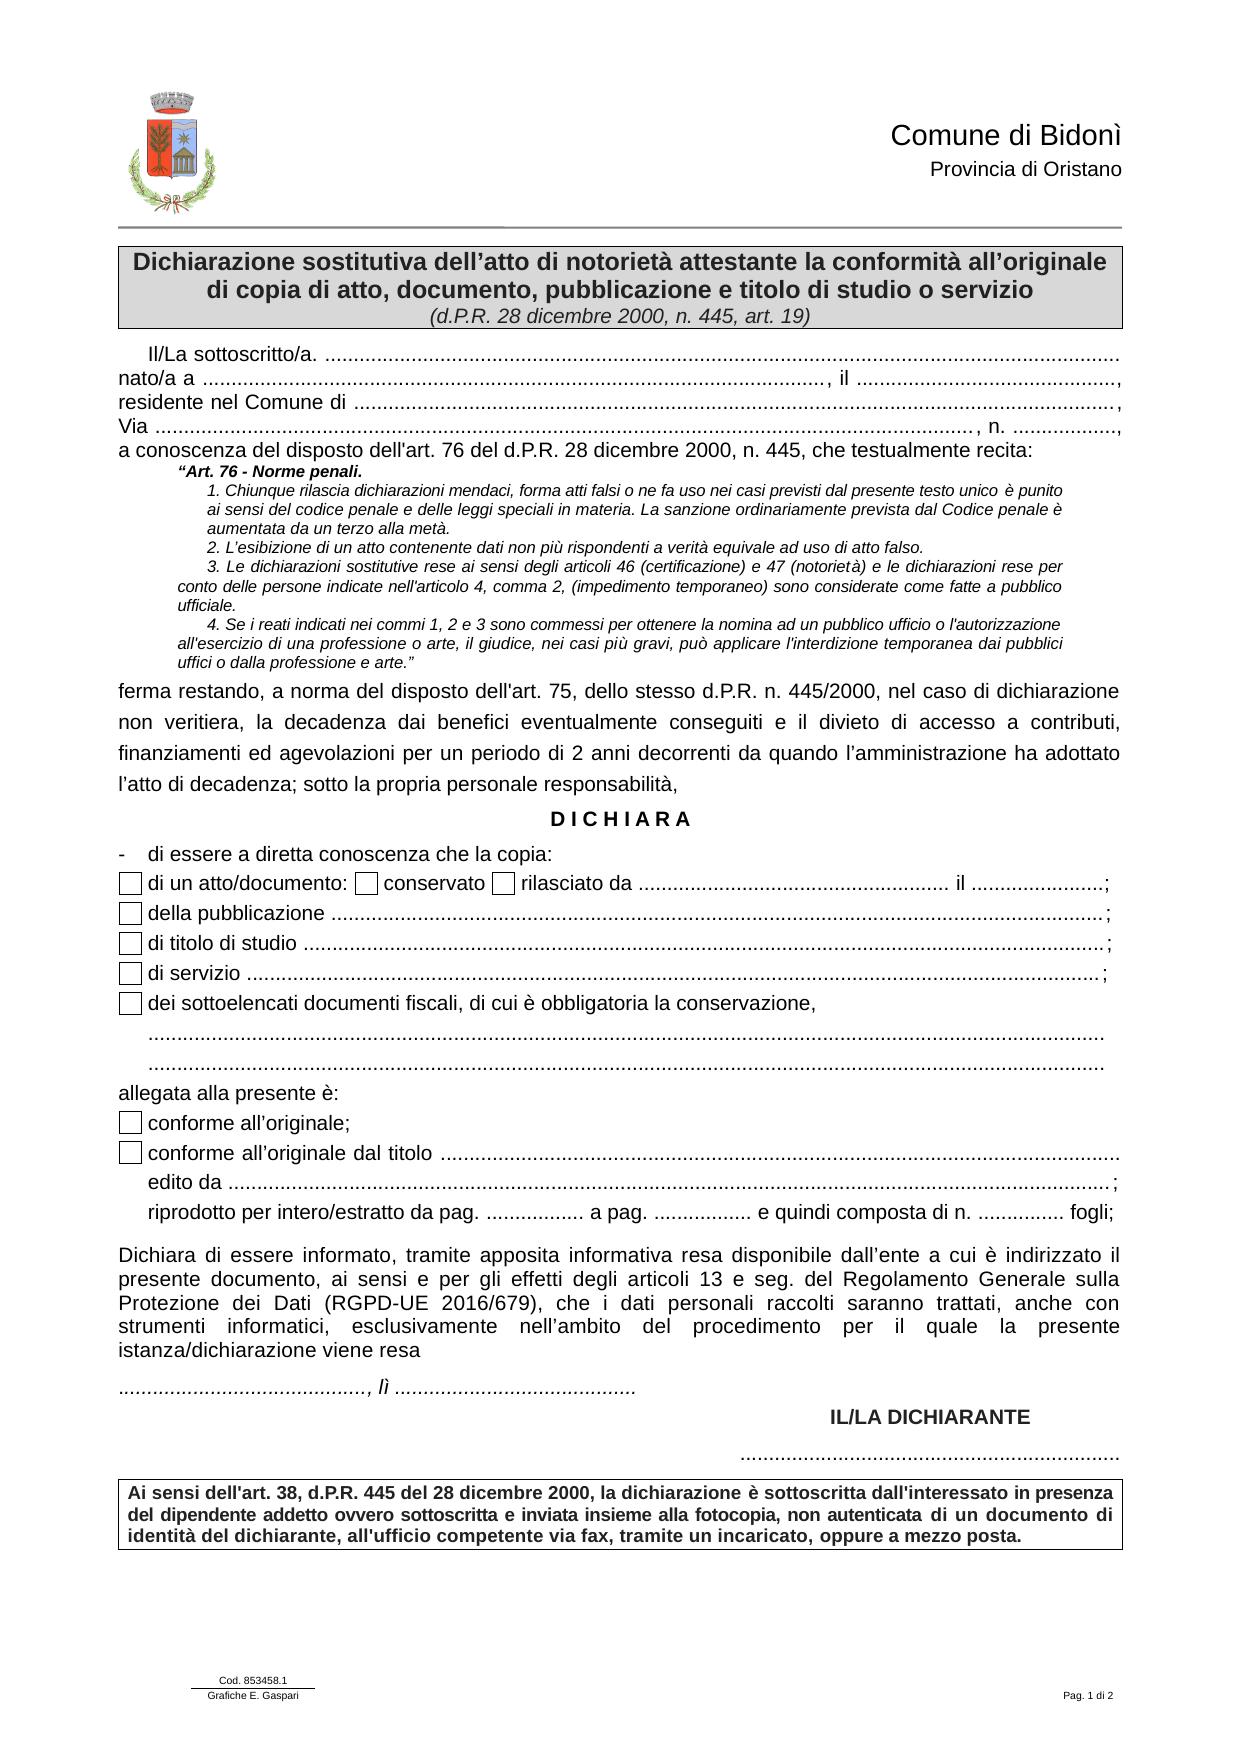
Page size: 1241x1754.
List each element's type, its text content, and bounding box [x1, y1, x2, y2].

table_header Ai sensi dell'art. 38, d.P.R. 445 del 28 dicembre 2000, la dichiarazione è sottoscritta dall'interessato in presenza del dipendente addetto ovvero sottoscritta e inviata insieme alla fotocopia, non autenticata di un documento di identità del dichiarante, all'ufficio competente via fax, tramite un incaricato, oppure a mezzo posta. [119, 1480, 1122, 1549]
text riprodotto per intero/estratto da pag. ................. a pag. ................. e quindi composta di n. ............... fogli; [118, 1200, 1122, 1224]
text ferma restando, a norma del disposto dell'art. 75, dello stesso d.P.R. n. 445/2000, nel caso di dichiarazione non veritiera, la decadenza dai benefici eventualmente conseguiti e il divieto di accesso a contributi, finanziamenti ed agevolazioni per un periodo di 2 anni decorrenti da quando l’amministrazione ha adottato l’atto di decadenza; sotto la propria personale responsabilità, [118, 678, 1122, 796]
text .................................................................. [738, 1441, 1122, 1464]
text - di essere a diretta conoscenza che la copia: [118, 841, 1122, 865]
text 3. Le dichiarazioni sostitutive rese ai sensi degli articoli 46 (certificazione) e 47 (notorietà) e le dichiarazioni rese per conto delle persone indicate nell'articolo 4, comma 2, (impedimento temporaneo) sono considerate come fatte a pubblico ufficiale. [177, 557, 1063, 615]
text D I C H I A R A [118, 807, 1122, 831]
text 4. Se i reati indicati nei commi 1, 2 e 3 sono commessi per ottenere la nomina ad un pubblico ufficio o l'autorizzazione all'esercizio di una professione o arte, il giudice, nei casi più gravi, può applicare l'interdizione temporanea dai pubblici uffici o dalla professione e arte.” [177, 615, 1063, 672]
text di un atto/documento: conservato rilasciato da ...................................................... il .......................; [118, 871, 1122, 895]
text allegata alla presente è: [118, 1081, 1122, 1104]
text IL/LA DICHIARANTE [738, 1405, 1122, 1429]
text conforme all’originale dal titolo ...................................................................................................................... edito da .........................................................................................................................................................; [118, 1140, 1122, 1194]
text conforme all’originale; [118, 1110, 1122, 1134]
text della pubblicazione ......................................................................................................................................; [118, 901, 1122, 925]
text “Art. 76 - Norme penali. [177, 461, 1063, 481]
text dei sottoelencati documenti fiscali, di cui è obbligatoria la conservazione, [118, 991, 1122, 1015]
text Comune di Bidonì [224, 118, 1122, 152]
text Il/La sottoscritto/a. .......................................................................................................................................... nato/a a ............................................................................................................, il ............................................., residente nel Comune di ...................................................................................................................................., Via .............................................................................................................................................., n. .................., a conoscenza del disposto dell'art. 76 del d.P.R. 28 dicembre 2000, n. 445, che testualmente recita: [118, 342, 1122, 461]
text 1. Chiunque rilascia dichiarazioni mendaci, forma atti falsi o ne fa uso nei casi previsti dal presente testo unico è punito ai sensi del codice penale e delle leggi speciali in materia. La sanzione ordinariamente prevista dal Codice penale è aumentata da un terzo alla metà. [207, 481, 1063, 538]
picture [122, 87, 224, 219]
text di servizio ....................................................................................................................................................; [118, 961, 1122, 985]
text ...................................................................................................................................................................... [118, 1051, 1122, 1074]
text Provincia di Oristano [224, 157, 1122, 181]
text ...................................................................................................................................................................... [118, 1021, 1122, 1045]
table_header Dichiarazione sostitutiva dell’atto di notorietà attestante la conformità all’originale di copia di atto, documento, pubblicazione e titolo di studio o servizio (d.P.R. 28 dicembre 2000, n. 445, art. 19) [119, 247, 1122, 328]
text di titolo di studio ...........................................................................................................................................; [118, 931, 1122, 955]
text ..........................................., lì .......................................... [118, 1375, 1122, 1399]
text Dichiara di essere informato, tramite apposita informativa resa disponibile dall’ente a cui è indirizzato il presente documento, ai sensi e per gli effetti degli articoli 13 e seg. del Regolamento Generale sulla Protezione dei Dati (RGPD-UE 2016/679), che i dati personali raccolti saranno trattati, anche con strumenti informatici, esclusivamente nell’ambito del procedimento per il quale la presente istanza/dichiarazione viene resa [118, 1242, 1122, 1362]
text 2. L’esibizione di un atto contenente dati non più rispondenti a verità equivale ad uso di atto falso. [177, 538, 1063, 557]
